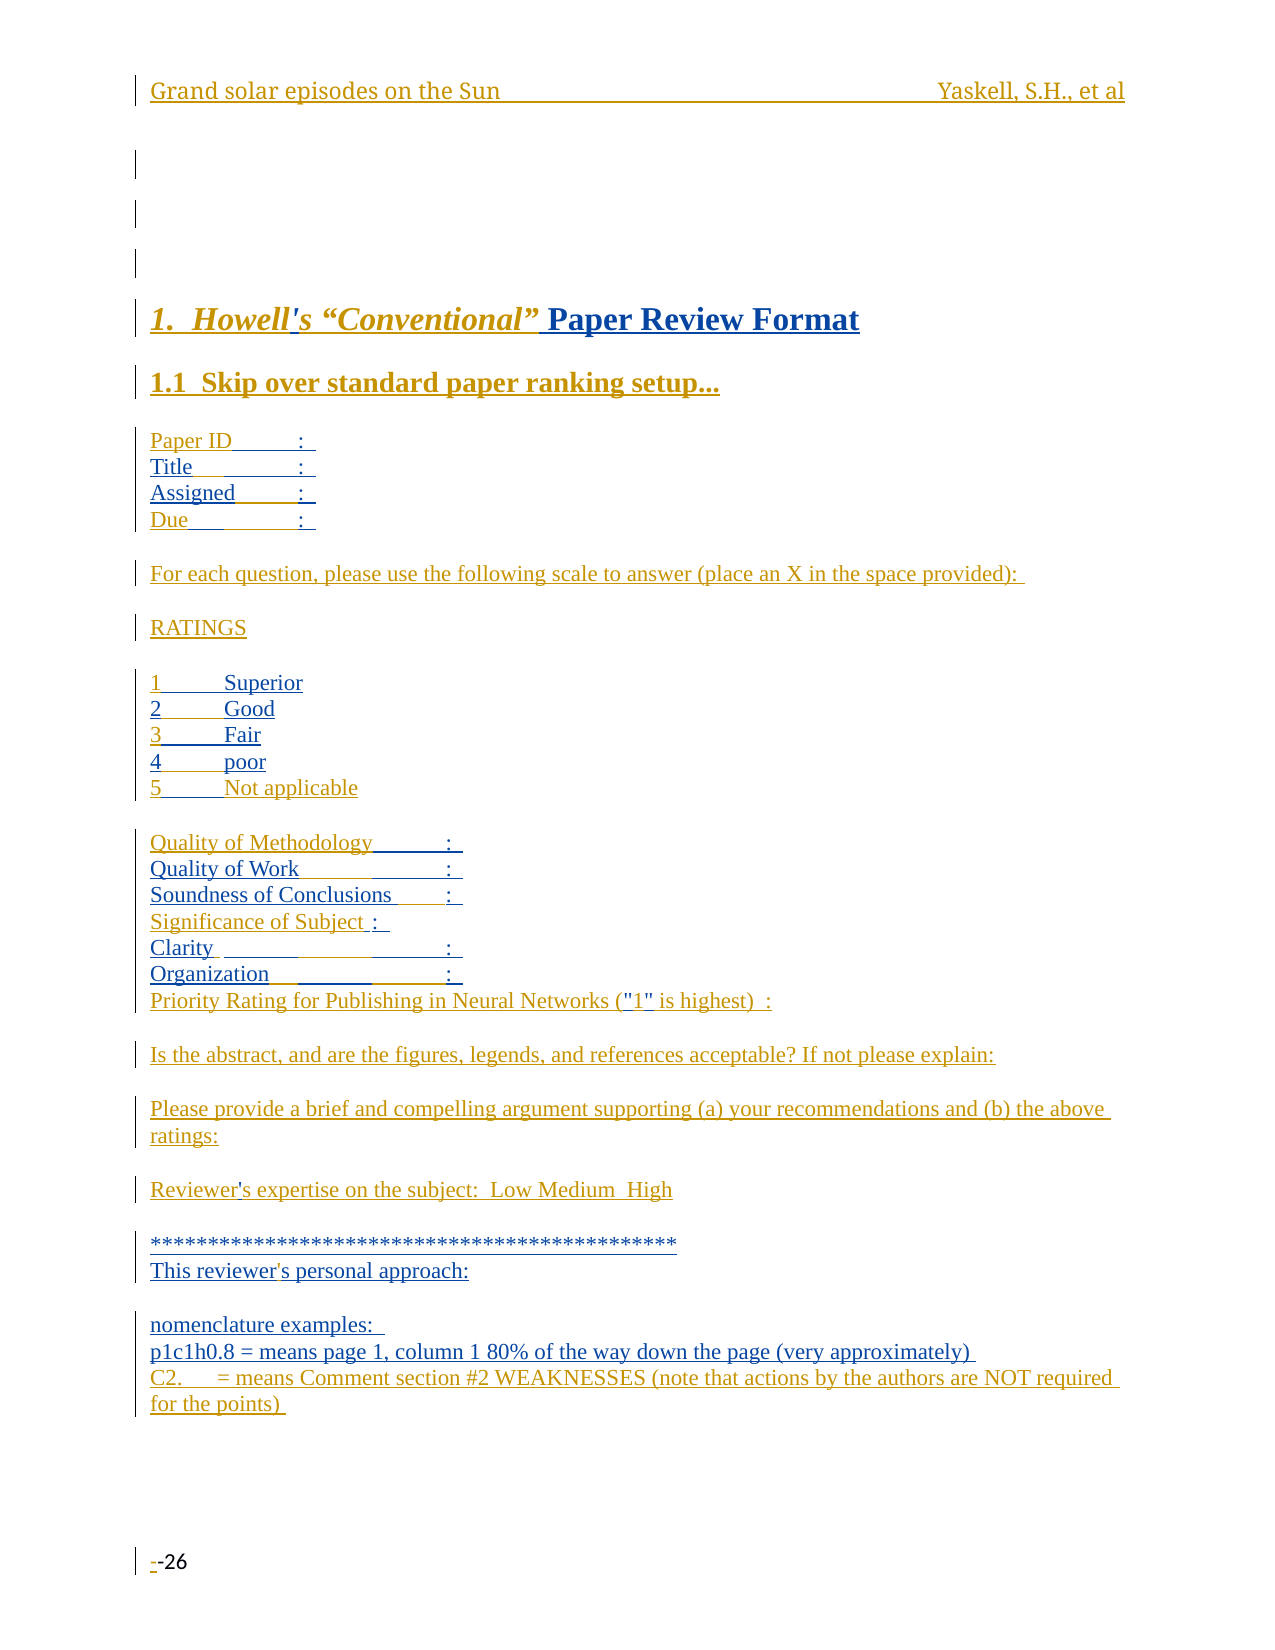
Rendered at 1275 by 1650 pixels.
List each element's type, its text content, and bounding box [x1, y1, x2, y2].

text ********************************************** [150, 1231, 1125, 1257]
text Clarity : [150, 934, 1125, 960]
text Title : [150, 453, 1125, 479]
text This reviewer's personal approach: [150, 1257, 1125, 1283]
text RATINGS [150, 614, 1125, 641]
text For each question, please use the following scale to answer (place an X in the space provided): [150, 560, 1125, 586]
text Assigned : [150, 479, 1125, 506]
text Priority Rating for Publishing in Neural Networks ("1" is highest) : [150, 987, 1125, 1013]
text 4 poor [150, 748, 1125, 774]
text Organization : [150, 960, 1125, 987]
text nomenclature examples: [150, 1311, 1125, 1338]
text Quality of Methodology : [150, 829, 1125, 855]
text 5 Not applicable [150, 774, 1125, 801]
text Is the abstract, and are the figures, legends, and references acceptable? If not please explain: [150, 1041, 1125, 1067]
text Paper ID : [150, 427, 1125, 453]
text 2 Good [150, 695, 1125, 722]
text 1 Superior [150, 669, 1125, 695]
text Significance of Subject : [150, 908, 1125, 934]
subtitle 1.1 Skip over standard paper ranking setup... [150, 365, 1125, 399]
text Quality of Work : [150, 855, 1125, 881]
text C2. = means Comment section #2 WEAKNESSES (note that actions by the authors are NOT required for the points) [150, 1364, 1125, 1417]
text Reviewer's expertise on the subject: Low Medium High [150, 1176, 1125, 1203]
text p1c1h0.8 = means page 1, column 1 80% of the way down the page (very approximately) [150, 1338, 1125, 1364]
text Please provide a brief and compelling argument supporting (a) your recommendations and (b) the above ratings: [150, 1096, 1125, 1148]
subtitle 1. Howell's “Conventional” Paper Review Format [150, 299, 1125, 337]
text 3 Fair [150, 722, 1125, 748]
text Soundness of Conclusions : [150, 881, 1125, 908]
text Due : [150, 506, 1125, 532]
